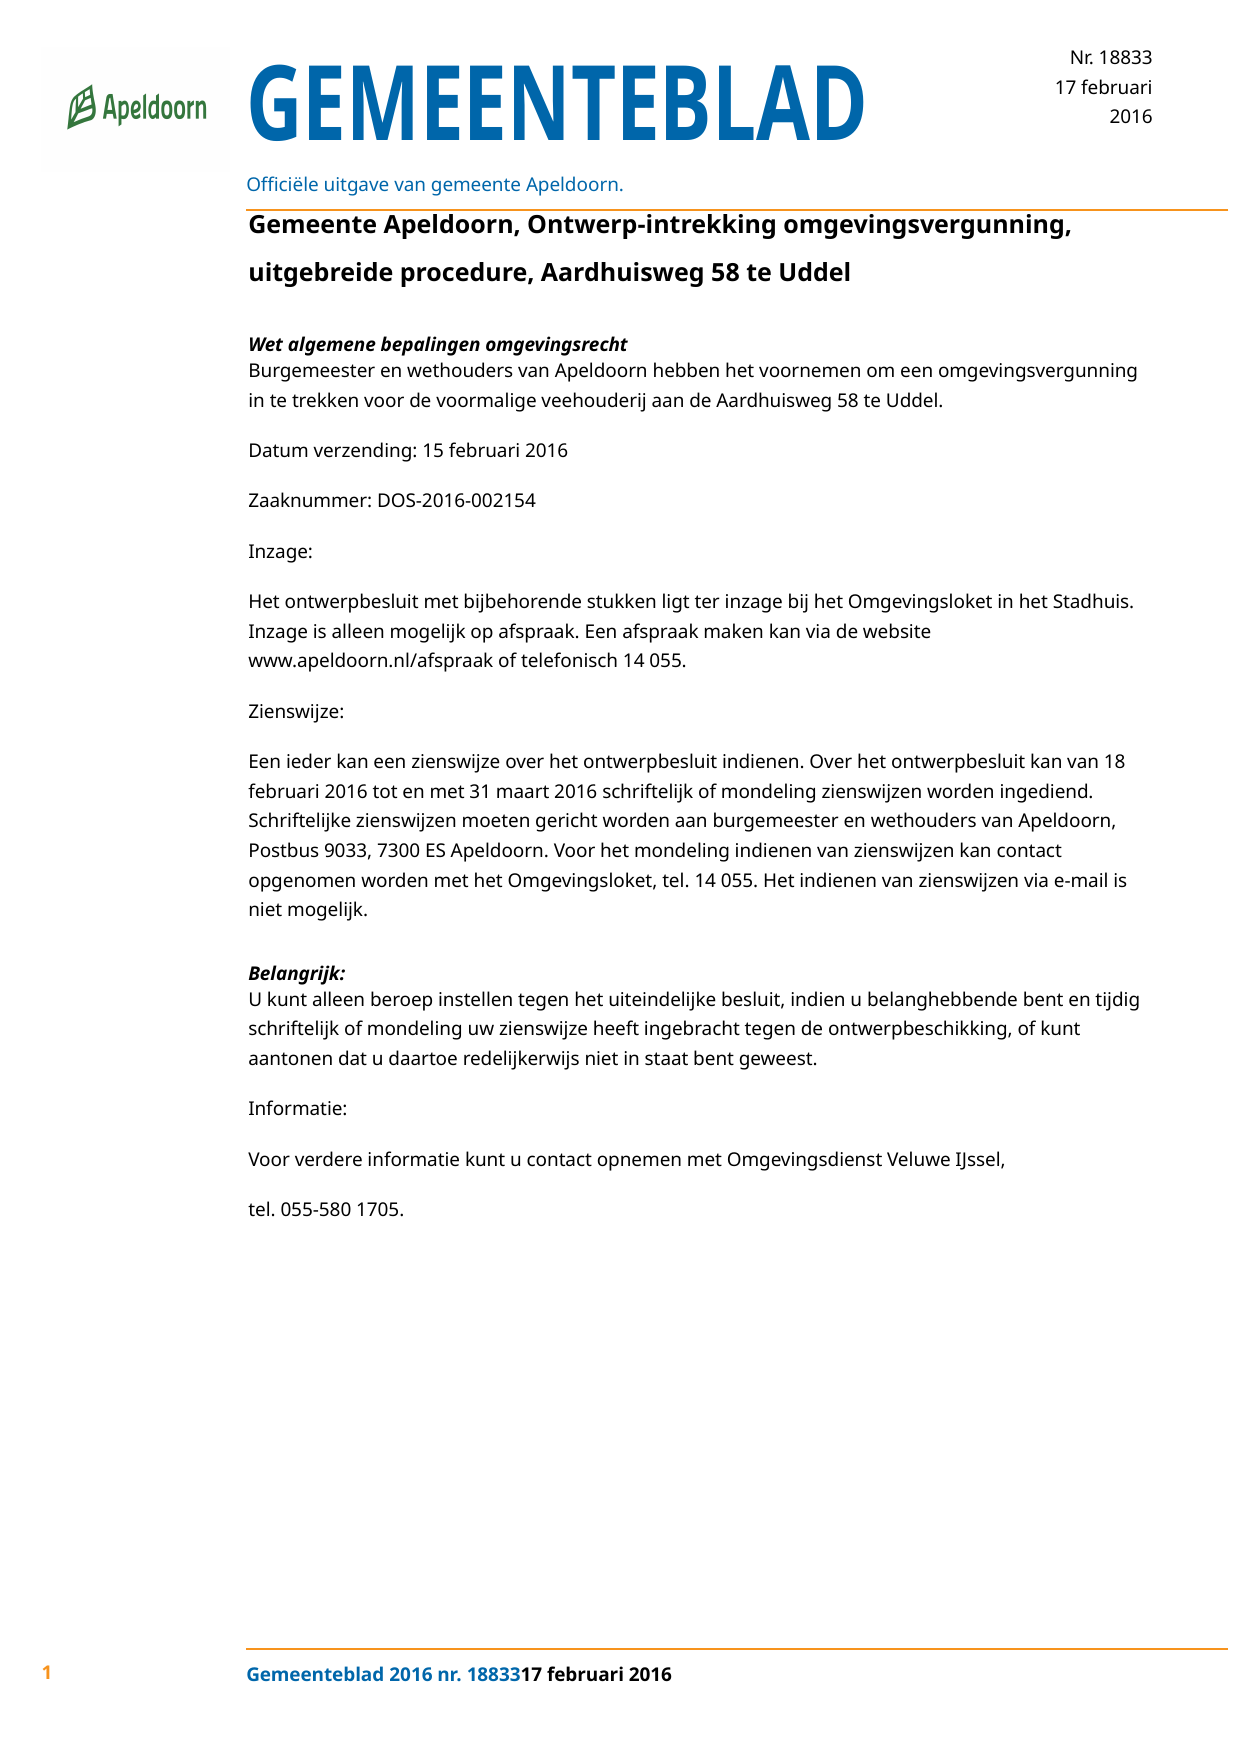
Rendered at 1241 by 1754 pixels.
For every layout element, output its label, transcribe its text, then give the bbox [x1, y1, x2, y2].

text Inzage: [248, 538, 1152, 564]
text Zienswijze: [248, 698, 1152, 724]
picture [41, 47, 231, 172]
text Datum verzending: 15 februari 2016 [248, 437, 1152, 463]
text Voor verdere informatie kunt u contact opnemen met Omgevingsdienst Veluwe IJssel, [248, 1146, 1152, 1172]
text Een ieder kan een zienswijze over het ontwerpbesluit indienen. Over het ontwerpbesluit kan van 18 februari 2016 tot en met 31 maart 2016 schriftelijk of mondeling zienswijzen worden ingediend. Schriftelijke zienswijzen moeten gericht worden aan burgemeester en wethouders van Apeldoorn, Postbus 9033, 7300 ES Apeldoorn. Voor het mondeling indienen van zienswijzen kan contact opgenomen worden met het Omgevingsloket, tel. 14 055. Het indienen van zienswijzen via e-mail is niet mogelijk. [248, 748, 1152, 922]
text Informatie: [248, 1096, 1152, 1121]
text Het ontwerpbesluit met bijbehorende stukken ligt ter inzage bij het Omgevingsloket in het Stadhuis. Inzage is alleen mogelijk op afspraak. Een afspraak maken kan via de website www.apeldoorn.nl/afspraak of telefonisch 14 055. [248, 588, 1152, 673]
text Burgemeester en wethouders van Apeldoorn hebben het voornemen om een omgevingsvergunning in te trekken voor de voormalige veehouderij aan de Aardhuisweg 58 te Uddel. [248, 357, 1152, 412]
text Belangrijk: [248, 960, 1152, 986]
text Zaaknummer: DOS-2016-002154 [248, 488, 1152, 513]
text tel. 055-580 1705. [248, 1196, 1152, 1222]
text Gemeente Apeldoorn, Ontwerp-intrekking omgevingsvergunning, uitgebreide procedure, Aardhuisweg 58 te Uddel [248, 211, 1152, 288]
text Wet algemene bepalingen omgevingsrecht [248, 331, 1152, 357]
text U kunt alleen beroep instellen tegen het uiteindelijke besluit, indien u belanghebbende bent en tijdig schriftelijk of mondeling uw zienswijze heeft ingebracht tegen de ontwerpbeschikking, of kunt aantonen dat u daartoe redelijkerwijs niet in staat bent geweest. [248, 986, 1152, 1071]
